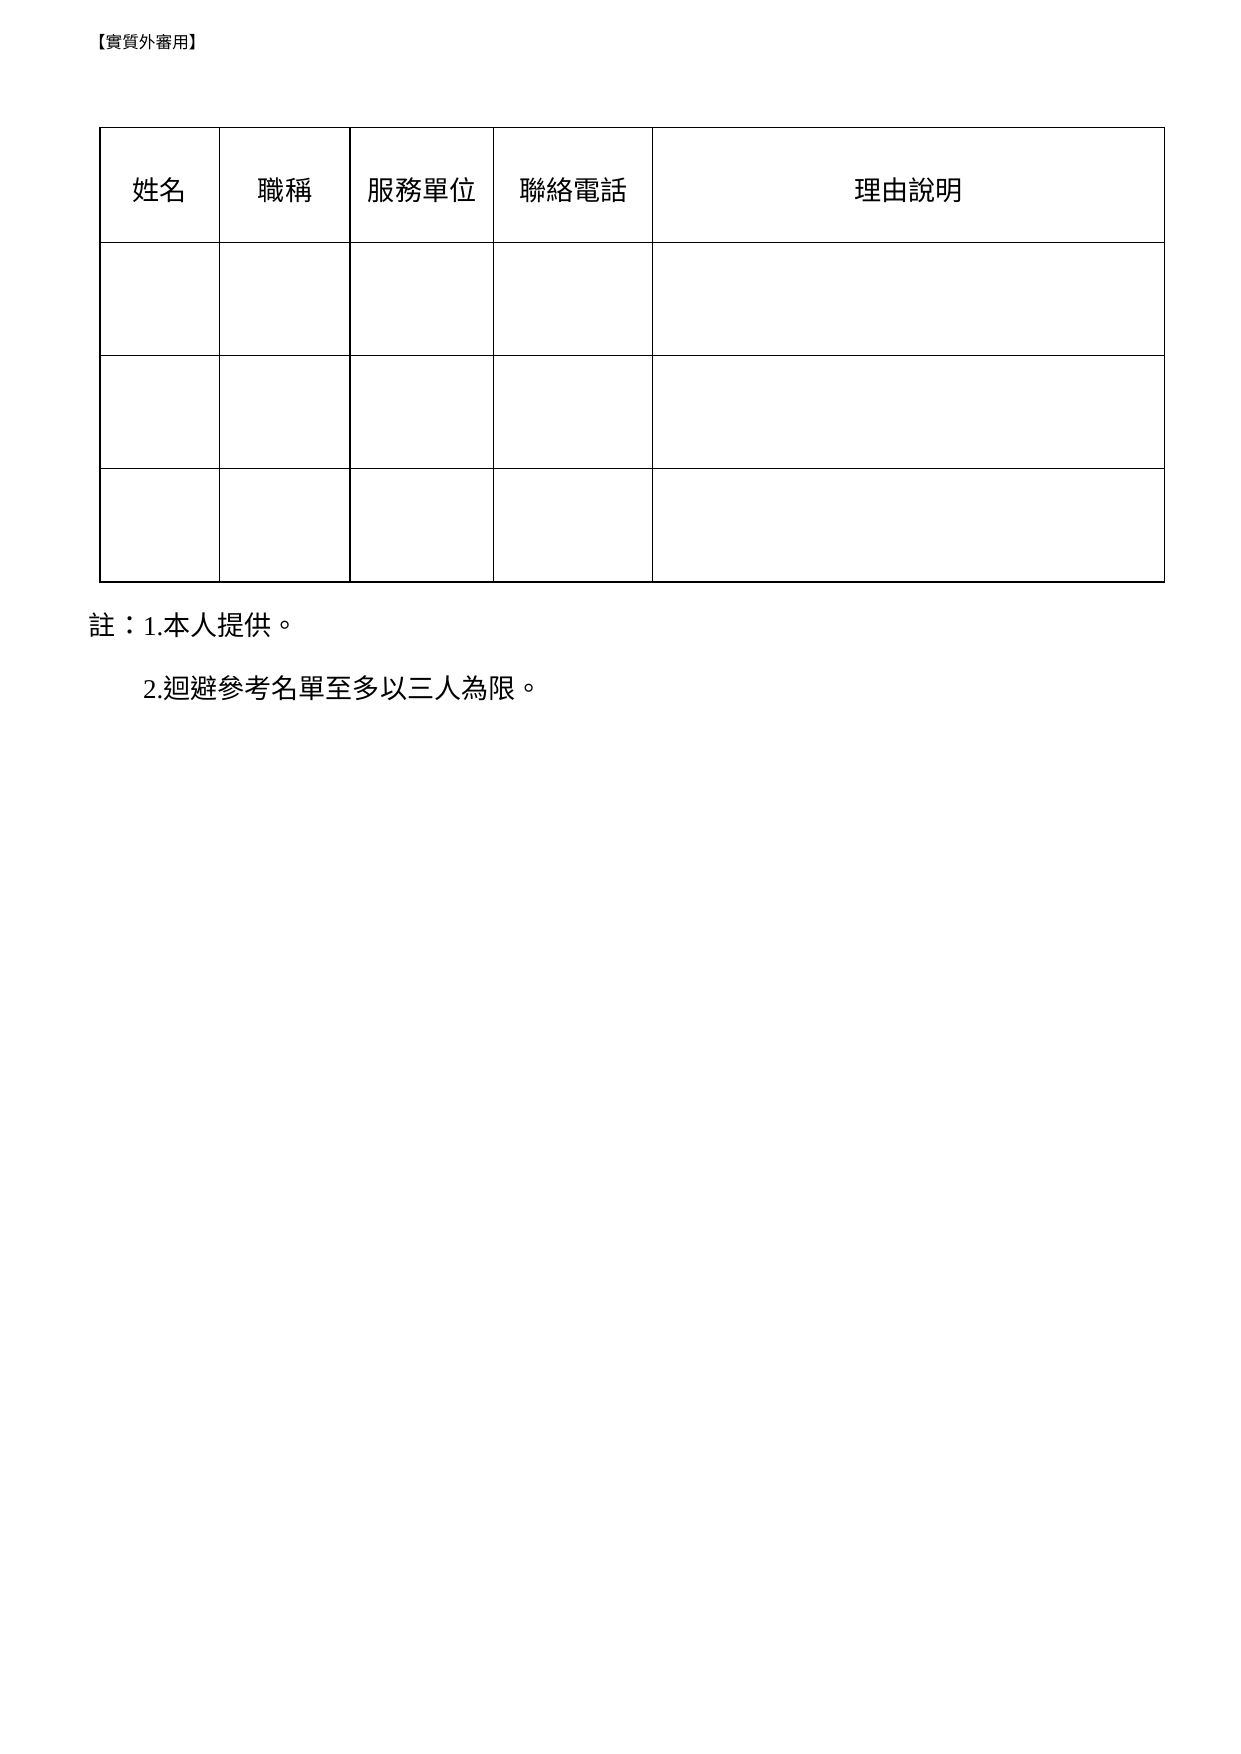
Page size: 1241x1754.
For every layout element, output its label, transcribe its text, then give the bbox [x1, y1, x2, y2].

table_header 職稱 [220, 128, 349, 242]
table_cell [494, 243, 652, 355]
table_cell [653, 243, 1164, 355]
table_cell [101, 469, 219, 581]
table_cell [494, 469, 652, 581]
table_header 姓名 [101, 128, 219, 242]
table_cell [220, 243, 349, 355]
table_cell [101, 243, 219, 355]
table_cell [653, 356, 1164, 468]
text 2.迴避參考名單至多以三人為限。 [89, 645, 1152, 707]
table_header 理由說明 [653, 128, 1164, 242]
table_cell [220, 469, 349, 581]
table_header 聯絡電話 [494, 128, 652, 242]
table_cell [494, 356, 652, 468]
table_cell [653, 469, 1164, 581]
text 註：1.本人提供。 [89, 582, 1152, 645]
table_cell [351, 356, 493, 468]
table_cell [220, 356, 349, 468]
table_cell [351, 243, 493, 355]
table_header 服務單位 [351, 128, 493, 242]
table_cell [101, 356, 219, 468]
table_cell [351, 469, 493, 581]
